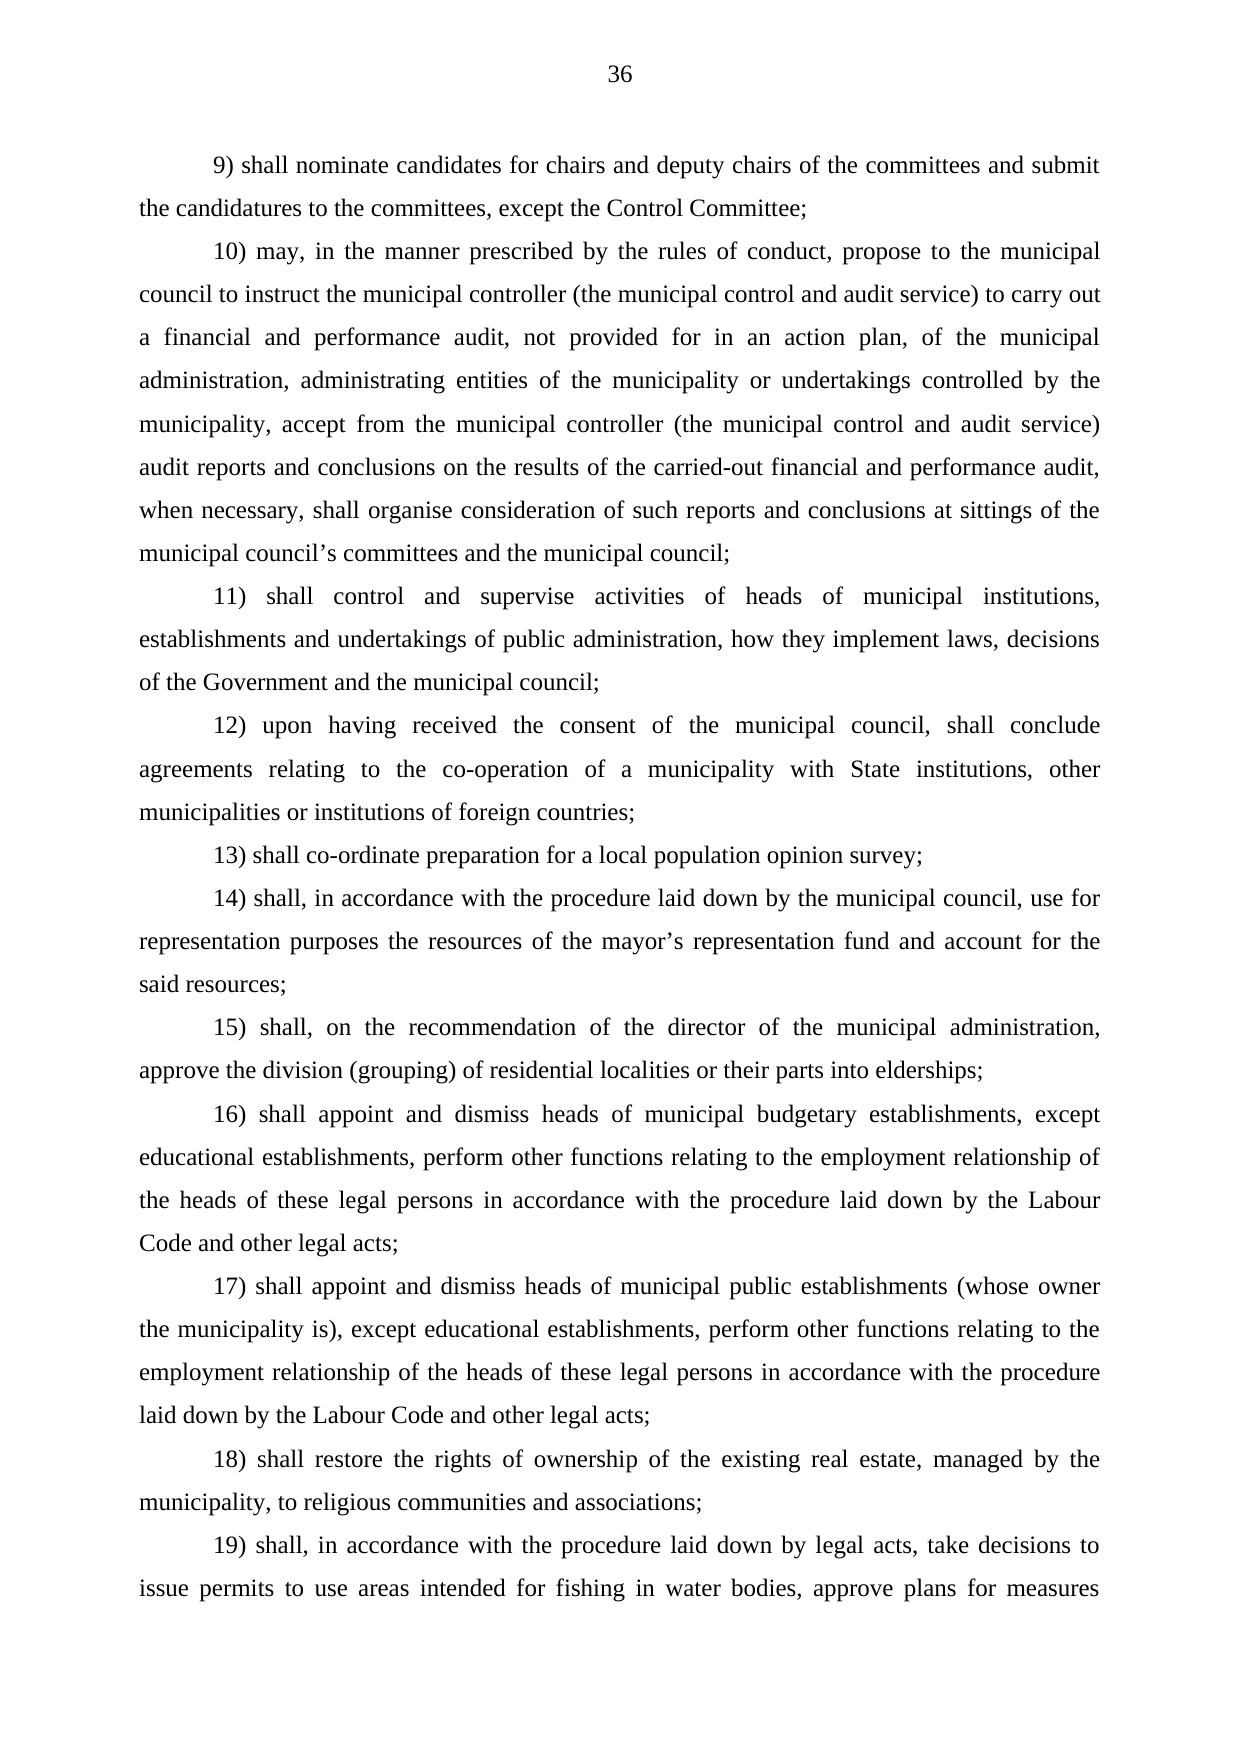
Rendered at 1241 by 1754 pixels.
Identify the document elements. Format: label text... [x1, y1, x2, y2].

text 15) shall, on the recommendation of the director of the municipal administration, approve the division (grouping) of residential localities or their parts into elderships; [139, 1012, 1101, 1084]
text 9) shall nominate candidates for chairs and deputy chairs of the committees and submit the candidatures to the committees, except the Control Committee; [139, 150, 1101, 222]
text 13) shall co-ordinate preparation for a local population opinion survey; [139, 840, 1101, 869]
text 12) upon having received the consent of the municipal council, shall conclude agreements relating to the co-operation of a municipality with State institutions, other municipalities or institutions of foreign countries; [139, 711, 1101, 826]
text 17) shall appoint and dismiss heads of municipal public establishments (whose owner the municipality is), except educational establishments, perform other functions relating to the employment relationship of the heads of these legal persons in accordance with the procedure laid down by the Labour Code and other legal acts; [139, 1271, 1101, 1429]
text 11) shall control and supervise activities of heads of municipal institutions, establishments and undertakings of public administration, how they implement laws, decisions of the Government and the municipal council; [139, 581, 1101, 696]
text 18) shall restore the rights of ownership of the existing real estate, managed by the municipality, to religious communities and associations; [139, 1444, 1101, 1516]
text 19) shall, in accordance with the procedure laid down by legal acts, take decisions to issue permits to use areas intended for fishing in water bodies, approve plans for measures [139, 1530, 1101, 1602]
text 10) may, in the manner prescribed by the rules of conduct, propose to the municipal council to instruct the municipal controller (the municipal control and audit service) to carry out a financial and performance audit, not provided for in an action plan, of the municipal administration, administrating entities of the municipality or undertakings controlled by the municipality, accept from the municipal controller (the municipal control and audit service) audit reports and conclusions on the results of the carried-out financial and performance audit, when necessary, shall organise consideration of such reports and conclusions at sittings of the municipal council’s committees and the municipal council; [139, 236, 1101, 567]
text 16) shall appoint and dismiss heads of municipal budgetary establishments, except educational establishments, perform other functions relating to the employment relationship of the heads of these legal persons in accordance with the procedure laid down by the Labour Code and other legal acts; [139, 1099, 1101, 1257]
text 14) shall, in accordance with the procedure laid down by the municipal council, use for representation purposes the resources of the mayor’s representation fund and account for the said resources; [139, 883, 1101, 998]
